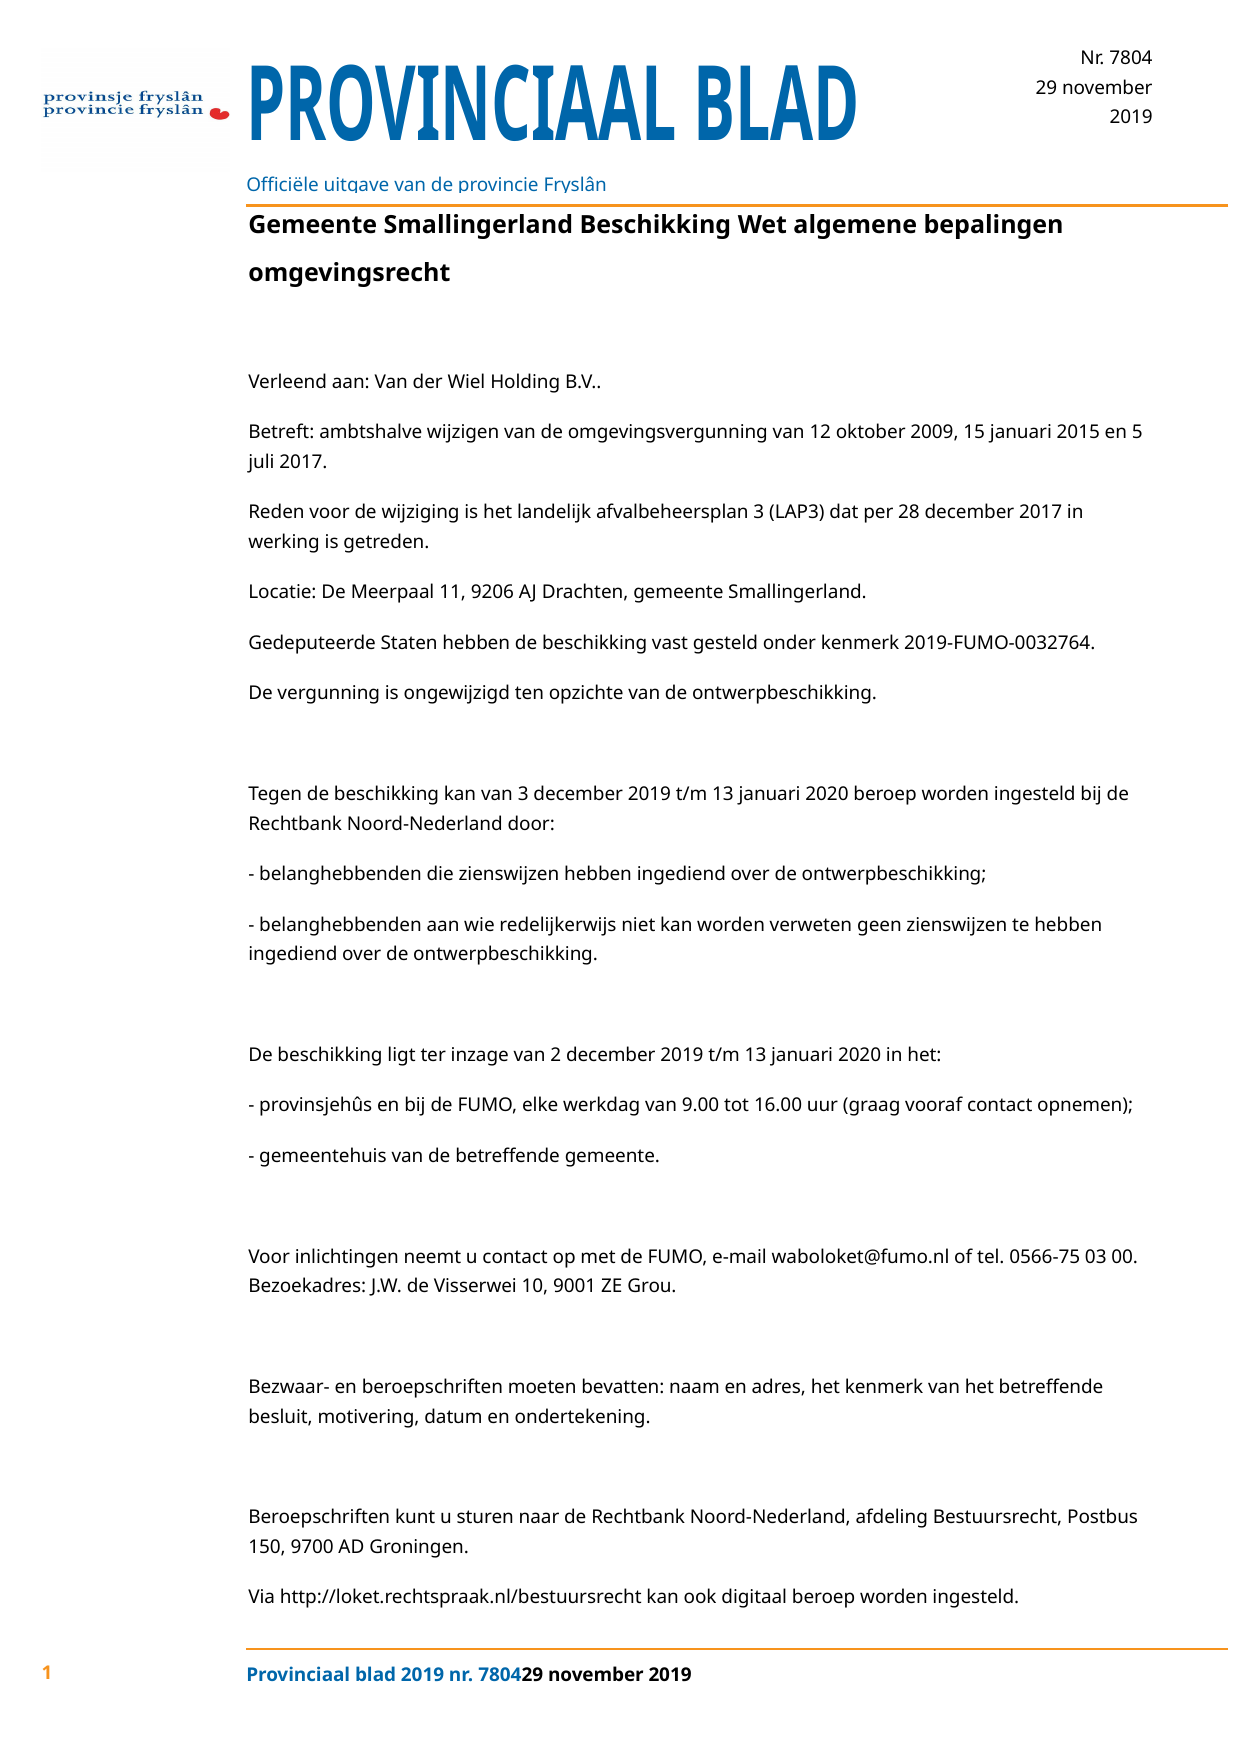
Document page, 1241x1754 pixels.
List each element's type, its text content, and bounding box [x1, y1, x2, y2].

text Via http://loket.rechtspraak.nl/bestuursrecht kan ook digitaal beroep worden ingesteld. [248, 1584, 1152, 1609]
text - gemeentehuis van de betreffende gemeente. [248, 1142, 1152, 1168]
text Tegen de beschikking kan van 3 december 2019 t/m 13 januari 2020 beroep worden ingesteld bij de Rechtbank Noord-Nederland door: [248, 780, 1152, 836]
text - belanghebbenden aan wie redelijkerwijs niet kan worden verweten geen zienswijzen te hebben ingediend over de ontwerpbeschikking. [248, 911, 1152, 966]
text Gedeputeerde Staten hebben de beschikking vast gesteld onder kenmerk 2019-FUMO-0032764. [248, 629, 1152, 655]
text Bezwaar- en beroepschriften moeten bevatten: naam en adres, het kenmerk van het betreffende besluit, motivering, datum en ondertekening. [248, 1373, 1152, 1429]
text Reden voor de wijziging is het landelijk afvalbeheersplan 3 (LAP3) dat per 28 december 2017 in werking is getreden. [248, 499, 1152, 554]
picture [41, 47, 231, 172]
text Betreft: ambtshalve wijzigen van de omgevingsvergunning van 12 oktober 2009, 15 januari 2015 en 5 juli 2017. [248, 419, 1152, 474]
text Verleend aan: Van der Wiel Holding B.V.. [248, 368, 1152, 394]
text Gemeente Smallingerland Beschikking Wet algemene bepalingen omgevingsrecht [248, 207, 1152, 288]
text Beroepschriften kunt u sturen naar de Rechtbank Noord-Nederland, afdeling Bestuursrecht, Postbus 150, 9700 AD Groningen. [248, 1504, 1152, 1559]
text De vergunning is ongewijzigd ten opzichte van de ontwerpbeschikking. [248, 679, 1152, 705]
text - provinsjehûs en bij de FUMO, elke werkdag van 9.00 tot 16.00 uur (graag vooraf contact opnemen); [248, 1092, 1152, 1117]
text Voor inlichtingen neemt u contact op met de FUMO, e-mail waboloket@fumo.nl of tel. 0566-75 03 00. Bezoekadres: J.W. de Visserwei 10, 9001 ZE Grou. [248, 1243, 1152, 1298]
text Locatie: De Meerpaal 11, 9206 AJ Drachten, gemeente Smallingerland. [248, 579, 1152, 604]
text De beschikking ligt ter inzage van 2 december 2019 t/m 13 januari 2020 in het: [248, 1041, 1152, 1067]
text - belanghebbenden die zienswijzen hebben ingediend over de ontwerpbeschikking; [248, 860, 1152, 886]
